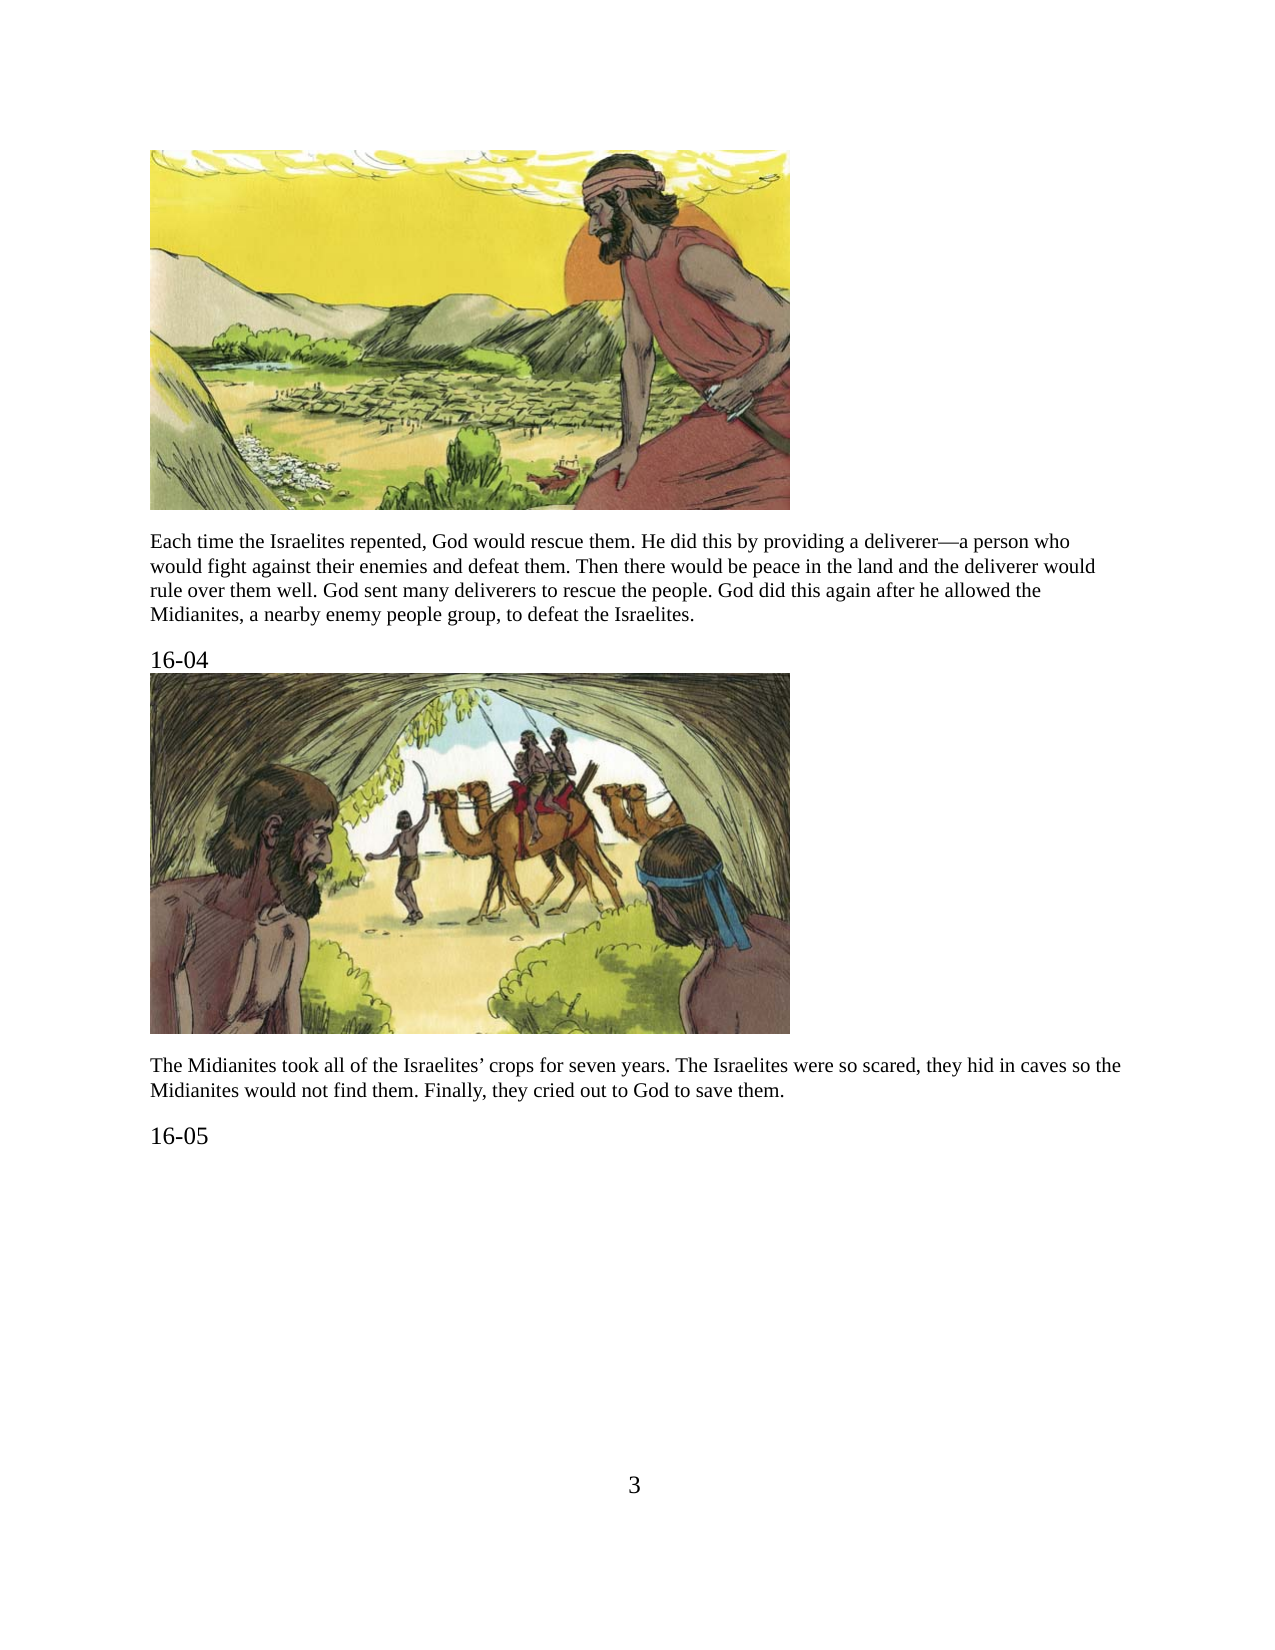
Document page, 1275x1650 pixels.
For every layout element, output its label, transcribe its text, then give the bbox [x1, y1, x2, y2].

text Each time the Israelites repented, God would rescue them. He did this by providing a deliverer—a person who would fight against their enemies and defeat them. Then there would be peace in the land and the deliverer would rule over them well. God sent many deliverers to rescue the people. God did this again after he allowed the Midianites, a nearby enemy people group, to defeat the Israelites. [150, 529, 1125, 626]
picture [150, 150, 790, 510]
text The Midianites took all of the Israelites’ crops for seven years. The Israelites were so scared, they hid in caves so the Midianites would not find them. Finally, they cried out to God to save them. [150, 1053, 1125, 1102]
picture [150, 673, 790, 1034]
subtitle 16-05 [150, 1121, 1125, 1150]
subtitle 16-04 [150, 645, 1125, 674]
